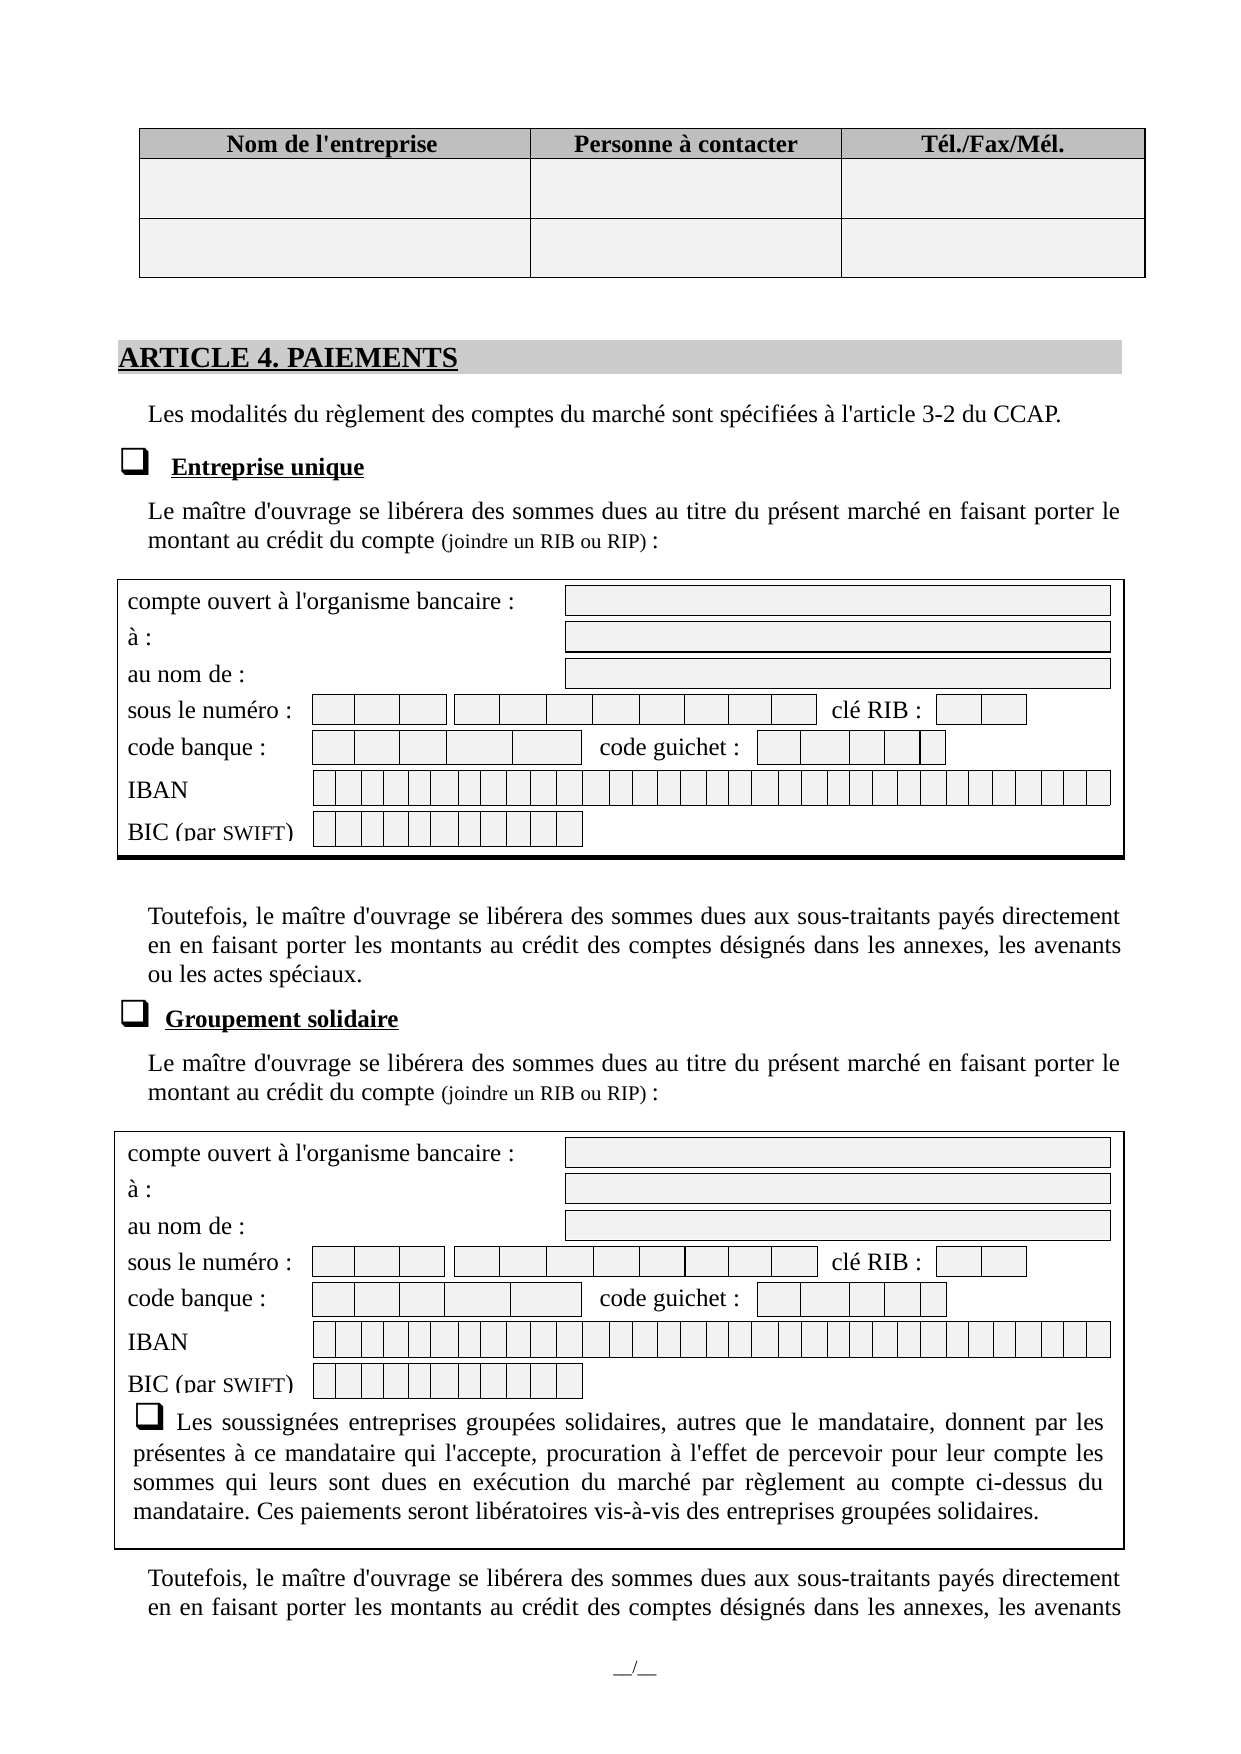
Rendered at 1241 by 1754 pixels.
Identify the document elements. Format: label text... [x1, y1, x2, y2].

table_header [1110, 580, 1123, 585]
table_cell [1111, 621, 1123, 651]
table_cell [729, 695, 771, 724]
table_cell [593, 695, 639, 724]
table_cell sous le numéro : [127, 694, 312, 724]
table_cell [566, 622, 1110, 651]
table_cell [801, 731, 849, 764]
table_header [118, 580, 127, 585]
table_header Nom de l'entreprise [140, 129, 530, 158]
table_cell [1110, 615, 1123, 621]
table_cell [127, 1240, 598, 1246]
table_cell [1110, 724, 1123, 730]
table_cell [409, 771, 430, 805]
table_cell [729, 771, 751, 805]
subtitle ARTICLE 4. PAIEMENTS [118, 340, 1122, 374]
table_cell [507, 812, 530, 846]
table_cell [336, 1364, 361, 1398]
table_cell [118, 615, 127, 621]
table_cell [873, 1322, 897, 1357]
table_header [127, 1132, 598, 1137]
table_cell [115, 1137, 127, 1167]
table_cell [1111, 585, 1123, 615]
table_cell [1110, 1398, 1123, 1548]
table_cell [115, 1173, 127, 1203]
table_cell [118, 694, 127, 724]
table_header [598, 1132, 1110, 1137]
table_cell [566, 1211, 1110, 1239]
table_cell [409, 812, 430, 846]
table_cell IBAN [127, 1321, 313, 1357]
table_cell [921, 771, 946, 805]
table_cell [336, 771, 361, 805]
table_cell [118, 688, 127, 694]
table_cell [459, 1364, 480, 1398]
table_cell [802, 771, 827, 805]
table_cell [445, 1283, 510, 1316]
table_cell [531, 159, 841, 217]
table_cell [127, 1203, 598, 1209]
table_cell [921, 1283, 946, 1316]
table_cell [779, 1322, 801, 1357]
table_cell [1087, 771, 1110, 805]
table_cell [507, 771, 530, 805]
table_cell [459, 771, 480, 805]
table_cell [431, 1364, 458, 1398]
table_cell [707, 1322, 728, 1357]
table_cell [118, 585, 127, 615]
table_cell [772, 695, 816, 724]
text Les modalités du règlement des comptes du marché sont spécifiées à l'article 3-2 du CCAP. [148, 398, 1122, 428]
table_cell [752, 1322, 778, 1357]
table_cell [610, 1322, 632, 1357]
table_cell [982, 695, 1026, 724]
table_cell [547, 1247, 593, 1276]
table_cell [566, 659, 1110, 688]
text Le maître d'ouvrage se libérera des sommes dues au titre du présent marché en faisant porter le montant au crédit du compte (joindre un RIB ou RIP) : [148, 496, 1122, 554]
table_cell [1016, 1322, 1041, 1357]
table_cell [1110, 811, 1123, 846]
table_cell compte ouvert à l'organisme bancaire : [127, 1137, 565, 1167]
table_cell [598, 1241, 1110, 1246]
table_cell [115, 1398, 127, 1548]
table_cell [500, 695, 546, 724]
table_cell [531, 219, 841, 277]
table_cell [658, 771, 680, 805]
table_cell [1064, 771, 1086, 805]
table_cell [336, 812, 361, 846]
table_header Personne à contacter [531, 129, 841, 158]
table_cell [336, 1322, 361, 1357]
table_cell [384, 812, 408, 846]
table_cell [1110, 651, 1123, 658]
table_cell [557, 771, 582, 805]
table_cell [873, 771, 897, 805]
table_cell [455, 695, 499, 724]
table_cell [681, 771, 706, 805]
table_cell [947, 1322, 968, 1357]
table_cell [507, 1364, 530, 1398]
table_cell [313, 1247, 354, 1276]
table_cell [531, 812, 556, 846]
table_cell [610, 771, 632, 805]
table_cell clé RIB : [817, 694, 936, 724]
table_cell [583, 1363, 1110, 1398]
table_cell [885, 1283, 920, 1316]
table_cell [115, 1276, 127, 1282]
table_cell [362, 1364, 383, 1398]
table_cell [707, 771, 728, 805]
table_cell [1110, 846, 1123, 854]
table_cell [801, 1283, 849, 1316]
table_cell [658, 1322, 680, 1357]
table_cell [384, 1322, 408, 1357]
table_cell [511, 1283, 581, 1316]
table_cell [598, 1276, 1110, 1282]
table_cell [400, 731, 446, 764]
table_cell [447, 694, 454, 724]
table_cell [1110, 1240, 1123, 1246]
table_cell [115, 1316, 1123, 1321]
table_cell [127, 615, 598, 621]
table_cell [686, 1247, 728, 1276]
table_cell [481, 771, 506, 805]
table_cell [115, 1357, 1123, 1363]
table_cell [118, 621, 127, 651]
table_cell au nom de : [127, 658, 565, 688]
table_cell [1110, 1167, 1123, 1173]
table_cell [828, 1322, 849, 1357]
table_cell [557, 1322, 582, 1357]
text Le maître d'ouvrage se libérera des sommes dues au titre du présent marché en faisant porter le montant au crédit du compte (joindre un RIB ou RIP) : [148, 1047, 1122, 1106]
table_cell [1064, 1322, 1086, 1357]
table_cell [127, 651, 598, 658]
table_cell [455, 1247, 499, 1276]
table_cell [355, 1283, 399, 1316]
table_cell au nom de : [127, 1210, 565, 1239]
table_cell [640, 1247, 684, 1276]
table_cell [118, 651, 127, 658]
table_cell [598, 1168, 1110, 1173]
table_cell [409, 1364, 430, 1398]
table_cell code banque : [127, 730, 312, 764]
table_cell [969, 1322, 993, 1357]
table_cell IBAN [127, 770, 313, 805]
table_cell [118, 658, 127, 688]
table_cell [1111, 1137, 1123, 1167]
table_cell [1087, 1322, 1110, 1357]
table_cell [531, 771, 556, 805]
table_cell [127, 846, 1110, 854]
table_cell à : [127, 1173, 565, 1203]
table_cell code guichet : [582, 1282, 757, 1316]
table_cell [758, 731, 800, 764]
table_cell [459, 1322, 480, 1357]
table_cell [583, 811, 1110, 846]
table_cell [802, 1322, 827, 1357]
table_cell [598, 653, 1110, 658]
table_cell [445, 1246, 454, 1276]
table_cell [598, 1204, 1110, 1209]
table_cell [898, 1322, 920, 1357]
table_cell [633, 1322, 657, 1357]
table_cell [898, 771, 920, 805]
table_cell [598, 689, 1110, 694]
table_cell [481, 1364, 506, 1398]
table_cell [409, 1322, 430, 1357]
text Toutefois, le maître d'ouvrage se libérera des sommes dues aux sous-traitants payés directement en en faisant porter les montants au crédit des comptes désignés dans les annexes, les avenants [148, 1563, 1122, 1621]
table_cell [729, 1247, 771, 1276]
table_cell [681, 1322, 706, 1357]
table_cell clé RIB : [818, 1246, 936, 1276]
table_cell [115, 1240, 127, 1246]
table_cell [937, 695, 981, 724]
table_cell [758, 1283, 800, 1316]
table_cell [118, 805, 1123, 811]
table_cell code guichet : [582, 730, 757, 764]
table_cell [1110, 688, 1123, 694]
table_cell [947, 771, 968, 805]
table_cell [384, 1364, 408, 1398]
table_cell [566, 1174, 1110, 1203]
table_cell [842, 159, 1144, 217]
table_cell [850, 1283, 884, 1316]
table_cell [946, 730, 1110, 764]
table_cell [355, 695, 399, 724]
table_cell [431, 1322, 458, 1357]
table_cell [1110, 1363, 1123, 1398]
table_cell [640, 695, 684, 724]
table_cell [362, 771, 383, 805]
table_cell [566, 1138, 1110, 1167]
table_cell [969, 771, 992, 805]
table_cell [1111, 658, 1123, 688]
table_cell [557, 1364, 582, 1398]
table_cell [993, 771, 1015, 805]
table_cell [598, 724, 1110, 730]
table_cell [633, 771, 657, 805]
table_cell [313, 731, 354, 764]
table_cell [994, 1322, 1015, 1357]
table_cell [447, 731, 512, 764]
table_cell [1016, 771, 1041, 805]
table_cell [583, 771, 609, 805]
table_cell BIC (par SWIFT) [127, 1363, 313, 1398]
table_cell [842, 219, 1144, 277]
text Toutefois, le maître d'ouvrage se libérera des sommes dues aux sous-traitants payés directement en en faisant porter les montants au crédit des comptes désignés dans les annexes, les avenants ou les actes spéciaux. [148, 901, 1122, 988]
table_cell [314, 812, 335, 846]
table_cell [850, 771, 872, 805]
table_cell [937, 1247, 981, 1276]
table_cell q Les soussignées entreprises groupées solidaires, autres que le mandataire, donnent par les présentes à ce mandataire qui l'accepte, procuration à l'effet de percevoir pour leur compte les sommes qui leurs sont dues en exécution du marché par règlement au compte ci-dessus du mandataire. Ces paiements seront libératoires vis-à-vis des entreprises groupées solidaires. [127, 1398, 1110, 1548]
table_cell [481, 1322, 506, 1357]
table_cell [566, 586, 1110, 615]
table_cell [314, 1364, 335, 1398]
table_cell [1111, 1210, 1123, 1239]
table_cell [384, 771, 408, 805]
table_header [127, 580, 598, 585]
table_cell [752, 771, 778, 805]
table_cell [118, 770, 127, 805]
table_cell [779, 771, 801, 805]
table_cell [729, 1322, 751, 1357]
table_cell [118, 730, 127, 764]
table_cell code banque : [127, 1282, 312, 1316]
table_cell [850, 1322, 872, 1357]
table_cell [1111, 1173, 1123, 1203]
table_header [115, 1132, 127, 1137]
table_cell [459, 812, 480, 846]
table_cell [400, 695, 446, 724]
table_cell [127, 688, 598, 694]
table_cell compte ouvert à l'organisme bancaire : [127, 585, 565, 615]
table_cell [828, 771, 849, 805]
table_cell [118, 724, 127, 730]
table_cell [1042, 1322, 1063, 1357]
table_cell [500, 1247, 546, 1276]
table_cell [947, 1282, 1110, 1316]
table_cell [355, 731, 399, 764]
table_cell [362, 1322, 383, 1357]
table_cell [355, 1247, 399, 1276]
table_cell [885, 731, 919, 764]
table_cell [772, 1247, 817, 1276]
table_cell [115, 1203, 127, 1209]
table_cell [850, 731, 884, 764]
table_cell [507, 1322, 530, 1357]
table_cell [127, 724, 598, 730]
table_cell [127, 1167, 598, 1173]
table_cell [431, 771, 458, 805]
table_cell [481, 812, 506, 846]
table_header [1110, 1132, 1123, 1137]
table_cell [362, 812, 383, 846]
table_cell [140, 219, 530, 277]
table_header Tél./Fax/Mél. [842, 129, 1144, 158]
table_cell [140, 159, 530, 217]
table_cell [314, 771, 335, 805]
table_cell [115, 1246, 127, 1276]
table_cell [1111, 770, 1123, 805]
table_cell à : [127, 621, 565, 651]
table_cell [685, 695, 728, 724]
table_cell [1110, 1282, 1123, 1316]
table_cell [1110, 1276, 1123, 1282]
table_header [598, 580, 1110, 585]
table_cell [594, 1247, 639, 1276]
table_cell [431, 812, 458, 846]
table_cell [314, 1322, 335, 1357]
table_cell [115, 1282, 127, 1316]
table_cell [921, 731, 945, 764]
table_cell [313, 1283, 354, 1316]
table_cell [127, 1276, 598, 1282]
table_cell [1042, 771, 1063, 805]
table_cell [982, 1247, 1026, 1276]
table_cell [118, 846, 127, 854]
table_cell [513, 731, 581, 764]
table_cell [118, 764, 1123, 769]
table_cell [583, 1322, 609, 1357]
table_cell [1027, 1246, 1123, 1276]
table_cell [1111, 1321, 1123, 1357]
table_cell [115, 1363, 127, 1398]
table_cell [547, 695, 592, 724]
table_cell [1027, 694, 1123, 724]
table_cell [1110, 1203, 1123, 1209]
table_cell [313, 695, 354, 724]
table_cell [531, 1322, 556, 1357]
table_cell [598, 616, 1110, 621]
table_cell [115, 1321, 127, 1357]
table_cell [115, 1167, 127, 1173]
table_cell [400, 1283, 444, 1316]
table_cell sous le numéro : [127, 1246, 312, 1276]
table_cell [118, 811, 127, 846]
table_cell [531, 1364, 556, 1398]
table_cell [1110, 730, 1123, 764]
table_cell [115, 1210, 127, 1239]
table_cell [557, 812, 582, 846]
text q Entreprise unique [118, 440, 1122, 483]
text q Groupement solidaire [118, 1001, 1122, 1035]
table_cell [921, 1322, 946, 1357]
table_cell [400, 1247, 444, 1276]
table_cell BIC (par SWIFT) [127, 811, 313, 846]
